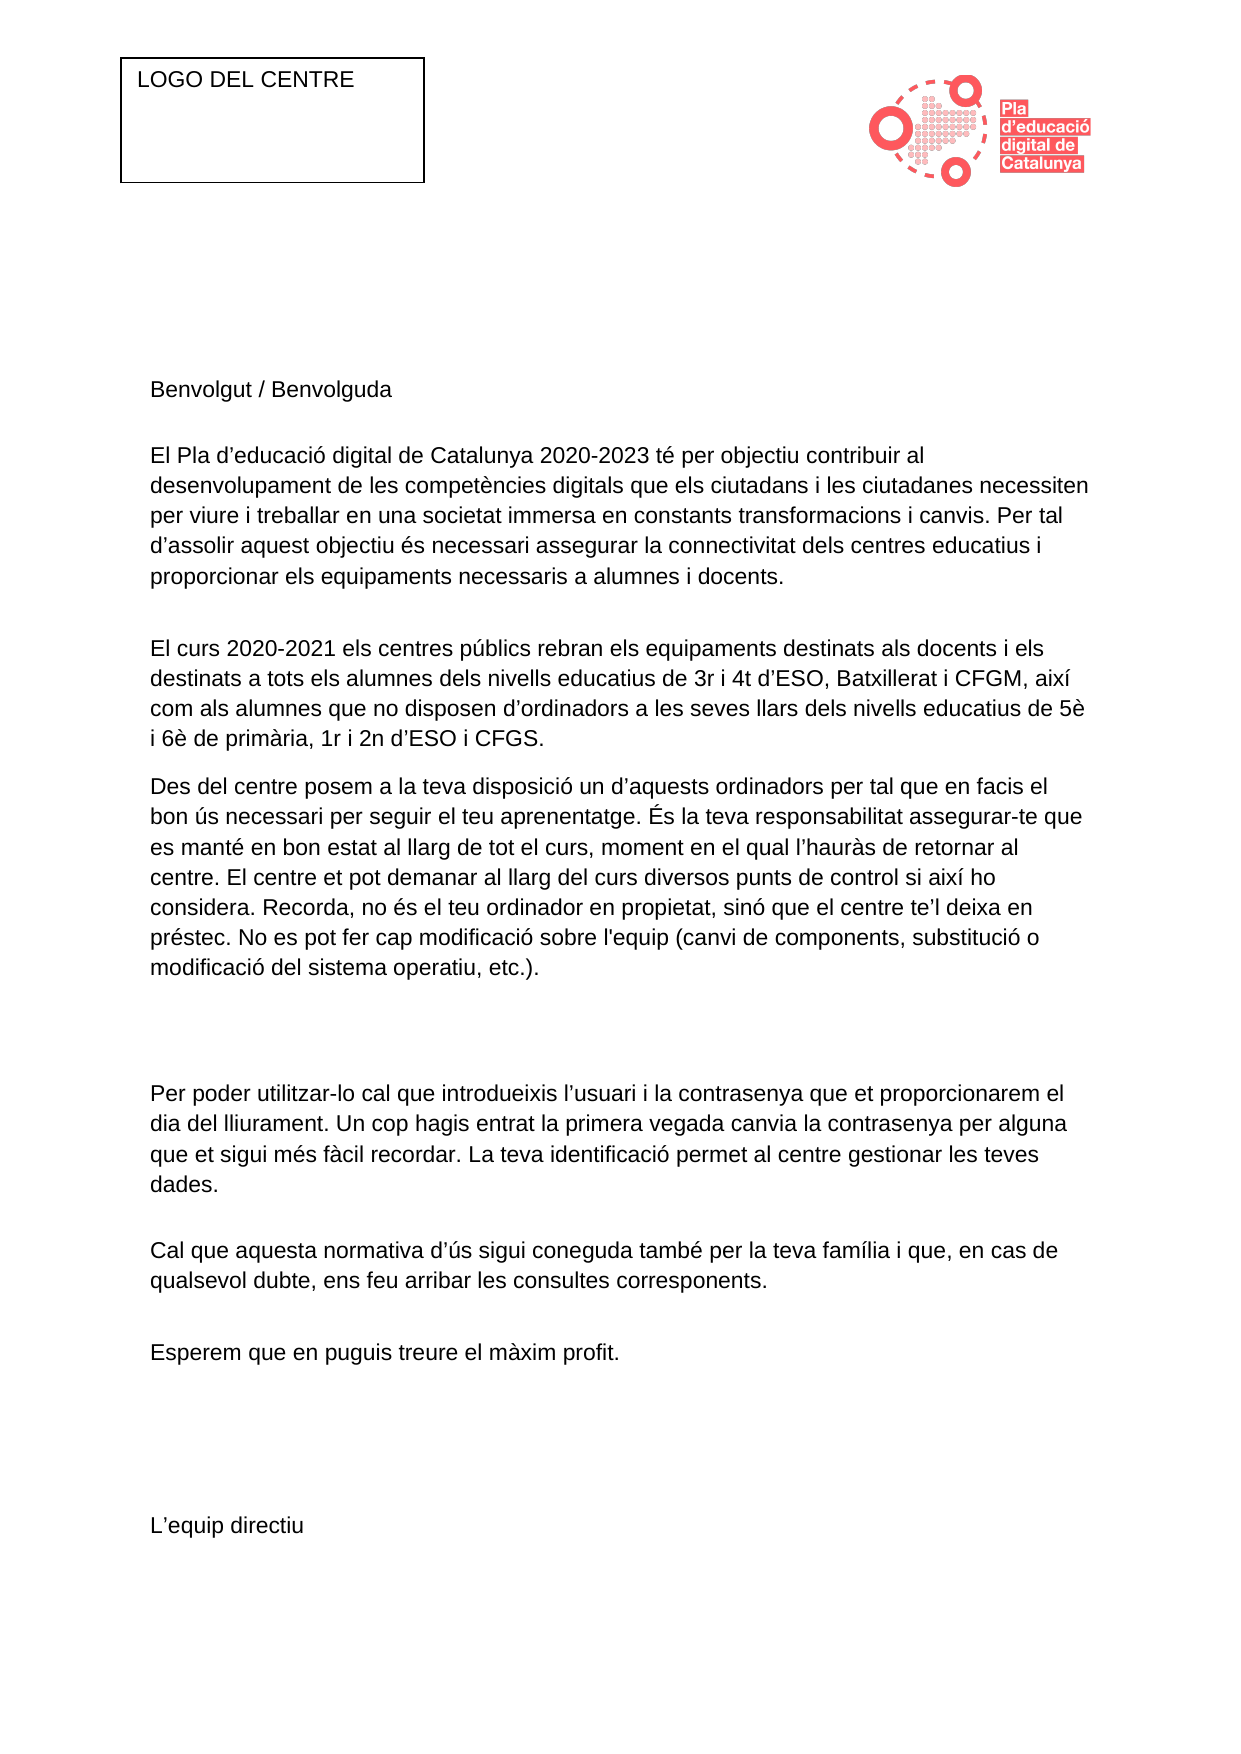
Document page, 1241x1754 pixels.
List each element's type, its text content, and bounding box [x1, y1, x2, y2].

text Des del centre posem a la teva disposició un d’aquests ordinadors per tal que en facis el bon ús necessari per seguir el teu aprenentatge. És la teva responsabilitat assegurar-te que es manté en bon estat al llarg de tot el curs, moment en el qual l’hauràs de retornar al centre. El centre et pot demanar al llarg del curs diversos punts de control si així ho considera. Recorda, no és el teu ordinador en propietat, sinó que el centre te’l deixa en préstec. No es pot fer cap modificació sobre l'equip (canvi de components, substitució o modificació del sistema operatiu, etc.). [150, 773, 1091, 981]
text Cal que aquesta normativa d’ús sigui coneguda també per la teva família i que, en cas de qualsevol dubte, ens feu arribar les consultes corresponents. [150, 1237, 1091, 1293]
text L’equip directiu [150, 1512, 1091, 1538]
text Per poder utilitzar-lo cal que introdueixis l’usuari i la contrasenya que et proporcionarem el dia del lliurament. Un cop hagis entrat la primera vegada canvia la contrasenya per alguna que et sigui més fàcil recordar. La teva identificació permet al centre gestionar les teves dades. [150, 1080, 1091, 1197]
text El Pla d’educació digital de Catalunya 2020-2023 té per objectiu contribuir al desenvolupament de les competències digitals que els ciutadans i les ciutadanes necessiten per viure i treballar en una societat immersa en constants transformacions i canvis. Per tal d’assolir aquest objectiu és necessari assegurar la connectivitat dels centres educatius i proporcionar els equipaments necessaris a alumnes i docents. [150, 442, 1091, 589]
text Benvolgut / Benvolguda [150, 376, 1091, 402]
text El curs 2020-2021 els centres públics rebran els equipaments destinats als docents i els destinats a tots els alumnes dels nivells educatius de 3r i 4t d’ESO, Batxillerat i CFGM, així com als alumnes que no disposen d’ordinadors a les seves llars dels nivells educatius de 5è i 6è de primària, 1r i 2n d’ESO i CFGS. [150, 634, 1091, 751]
text Esperem que en puguis treure el màxim profit. [150, 1338, 1091, 1365]
